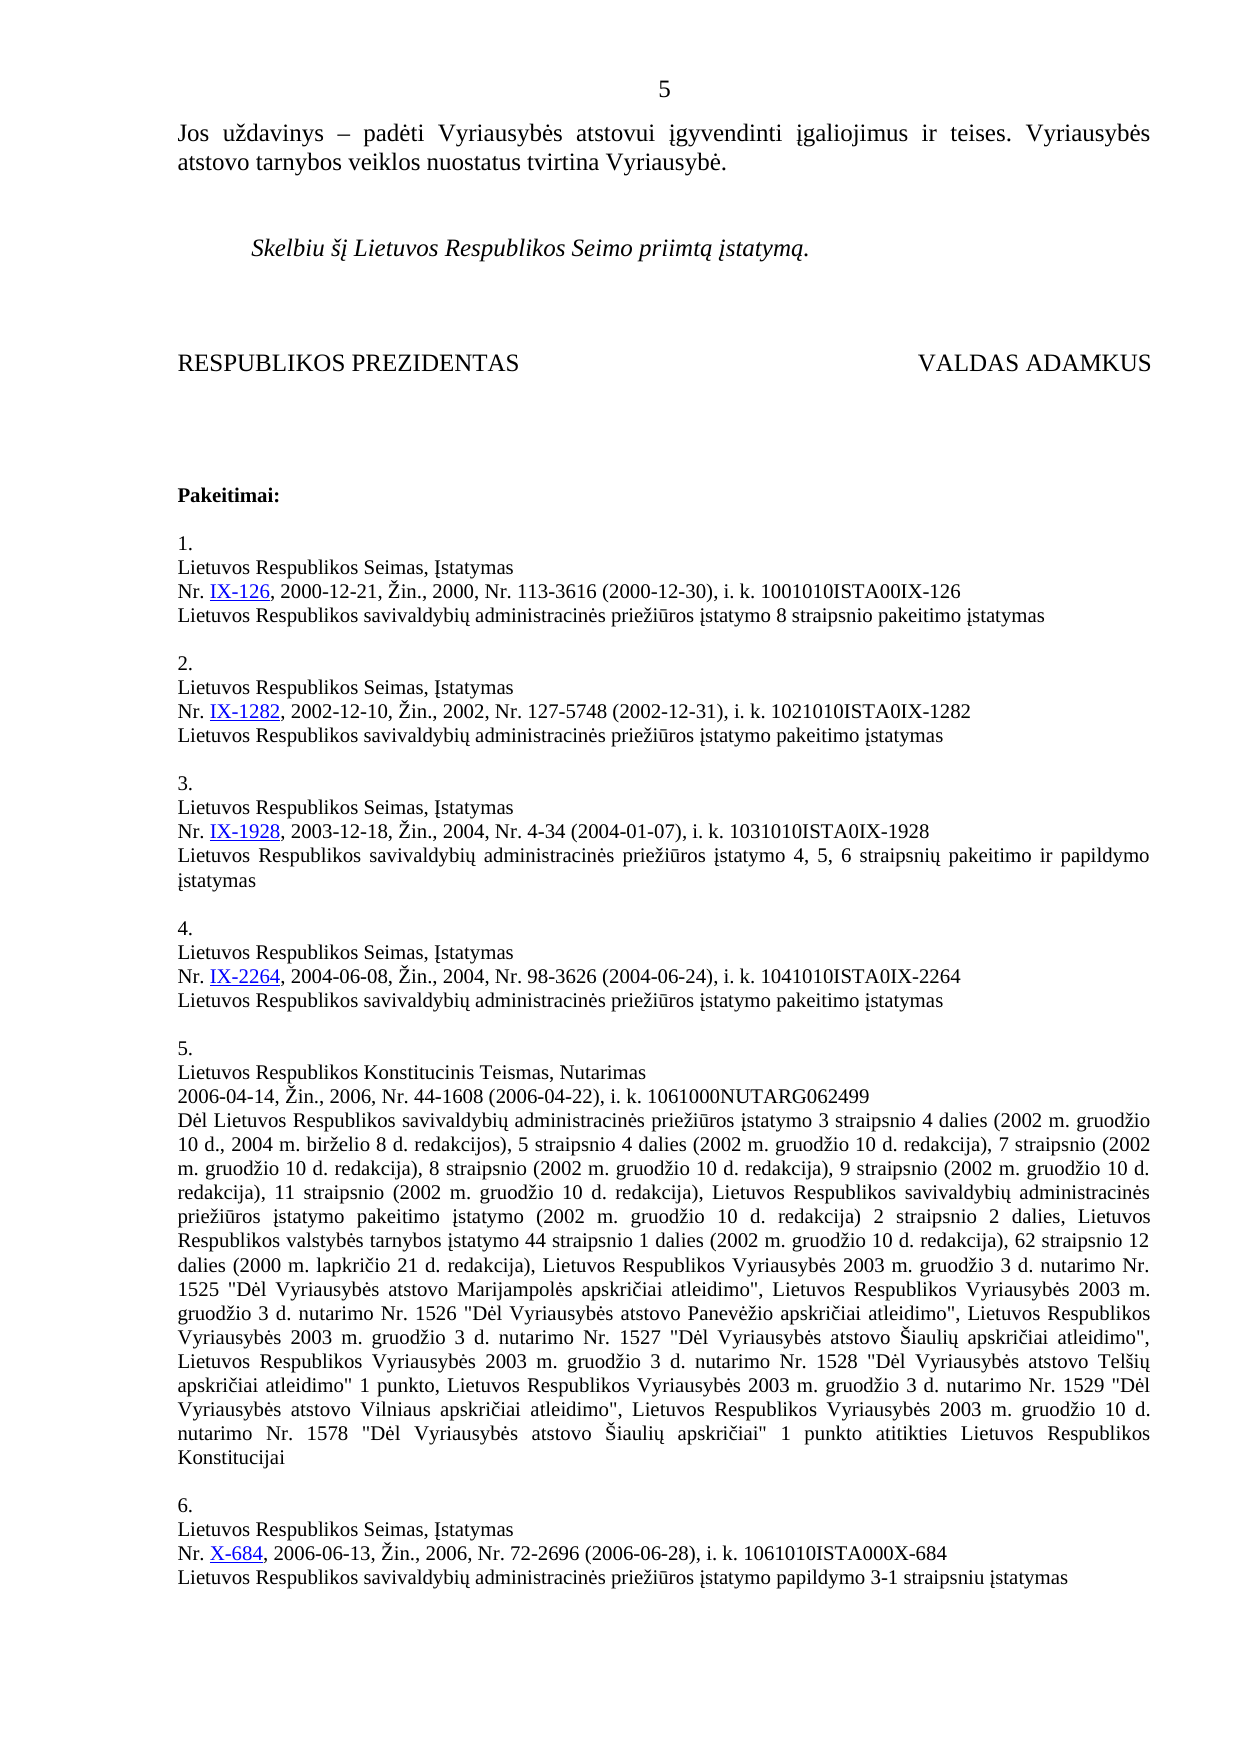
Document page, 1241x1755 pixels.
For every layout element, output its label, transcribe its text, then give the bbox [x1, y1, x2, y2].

text Pakeitimai: [177, 482, 1152, 507]
text Nr. IX-126, 2000-12-21, Žin., 2000, Nr. 113-3616 (2000-12-30), i. k. 1001010ISTA00IX-126 [177, 579, 1152, 603]
text 5. [177, 1036, 1152, 1060]
text 2. [177, 651, 1152, 675]
text Skelbiu šį Lietuvos Respublikos Seimo priimtą įstatymą. [177, 233, 1152, 262]
text Lietuvos Respublikos savivaldybių administracinės priežiūros įstatymo pakeitimo įstatymas [177, 988, 1152, 1012]
text Dėl Lietuvos Respublikos savivaldybių administracinės priežiūros įstatymo 3 straipsnio 4 dalies (2002 m. gruodžio 10 d., 2004 m. birželio 8 d. redakcijos), 5 straipsnio 4 dalies (2002 m. gruodžio 10 d. redakcija), 7 straipsnio (2002 m. gruodžio 10 d. redakcija), 8 straipsnio (2002 m. gruodžio 10 d. redakcija), 9 straipsnio (2002 m. gruodžio 10 d. redakcija), 11 straipsnio (2002 m. gruodžio 10 d. redakcija), Lietuvos Respublikos savivaldybių administracinės priežiūros įstatymo pakeitimo įstatymo (2002 m. gruodžio 10 d. redakcija) 2 straipsnio 2 dalies, Lietuvos Respublikos valstybės tarnybos įstatymo 44 straipsnio 1 dalies (2002 m. gruodžio 10 d. redakcija), 62 straipsnio 12 dalies (2000 m. lapkričio 21 d. redakcija), Lietuvos Respublikos Vyriausybės 2003 m. gruodžio 3 d. nutarimo Nr. 1525 "Dėl Vyriausybės atstovo Marijampolės apskričiai atleidimo", Lietuvos Respublikos Vyriausybės 2003 m. gruodžio 3 d. nutarimo Nr. 1526 "Dėl Vyriausybės atstovo Panevėžio apskričiai atleidimo", Lietuvos Respublikos Vyriausybės 2003 m. gruodžio 3 d. nutarimo Nr. 1527 "Dėl Vyriausybės atstovo Šiaulių apskričiai atleidimo", Lietuvos Respublikos Vyriausybės 2003 m. gruodžio 3 d. nutarimo Nr. 1528 "Dėl Vyriausybės atstovo Telšių apskričiai atleidimo" 1 punkto, Lietuvos Respublikos Vyriausybės 2003 m. gruodžio 3 d. nutarimo Nr. 1529 "Dėl Vyriausybės atstovo Vilniaus apskričiai atleidimo", Lietuvos Respublikos Vyriausybės 2003 m. gruodžio 10 d. nutarimo Nr. 1578 "Dėl Vyriausybės atstovo Šiaulių apskričiai" 1 punkto atitikties Lietuvos Respublikos Konstitucijai [177, 1108, 1152, 1469]
text Lietuvos Respublikos Seimas, Įstatymas [177, 675, 1152, 699]
text 1. [177, 531, 1152, 555]
text Lietuvos Respublikos savivaldybių administracinės priežiūros įstatymo pakeitimo įstatymas [177, 723, 1152, 747]
text Nr. IX-2264, 2004-06-08, Žin., 2004, Nr. 98-3626 (2004-06-24), i. k. 1041010ISTA0IX-2264 [177, 964, 1152, 988]
text 3. [177, 771, 1152, 795]
text Nr. X-684, 2006-06-13, Žin., 2006, Nr. 72-2696 (2006-06-28), i. k. 1061010ISTA000X-684 [177, 1541, 1152, 1565]
text Lietuvos Respublikos savivaldybių administracinės priežiūros įstatymo 8 straipsnio pakeitimo įstatymas [177, 603, 1152, 627]
text Nr. IX-1282, 2002-12-10, Žin., 2002, Nr. 127-5748 (2002-12-31), i. k. 1021010ISTA0IX-1282 [177, 699, 1152, 723]
text Lietuvos Respublikos Seimas, Įstatymas [177, 940, 1152, 964]
text 4. [177, 916, 1152, 940]
text Lietuvos Respublikos Seimas, Įstatymas [177, 1517, 1152, 1541]
text Lietuvos Respublikos Konstitucinis Teismas, Nutarimas [177, 1060, 1152, 1084]
text Lietuvos Respublikos savivaldybių administracinės priežiūros įstatymo 4, 5, 6 straipsnių pakeitimo ir papildymo įstatymas [177, 843, 1152, 892]
text Lietuvos Respublikos Seimas, Įstatymas [177, 555, 1152, 579]
text 2006-04-14, Žin., 2006, Nr. 44-1608 (2006-04-22), i. k. 1061000NUTARG062499 [177, 1084, 1152, 1108]
text Jos uždavinys – padėti Vyriausybės atstovui įgyvendinti įgaliojimus ir teises. Vyriausybės atstovo tarnybos veiklos nuostatus tvirtina Vyriausybė. [177, 118, 1152, 176]
text Nr. IX-1928, 2003-12-18, Žin., 2004, Nr. 4-34 (2004-01-07), i. k. 1031010ISTA0IX-1928 [177, 819, 1152, 843]
text Lietuvos Respublikos Seimas, Įstatymas [177, 795, 1152, 819]
text RESPUBLIKOS PREZIDENTAS VALDAS ADAMKUS [177, 348, 1152, 377]
text 6. [177, 1493, 1152, 1517]
text Lietuvos Respublikos savivaldybių administracinės priežiūros įstatymo papildymo 3-1 straipsniu įstatymas [177, 1565, 1152, 1589]
